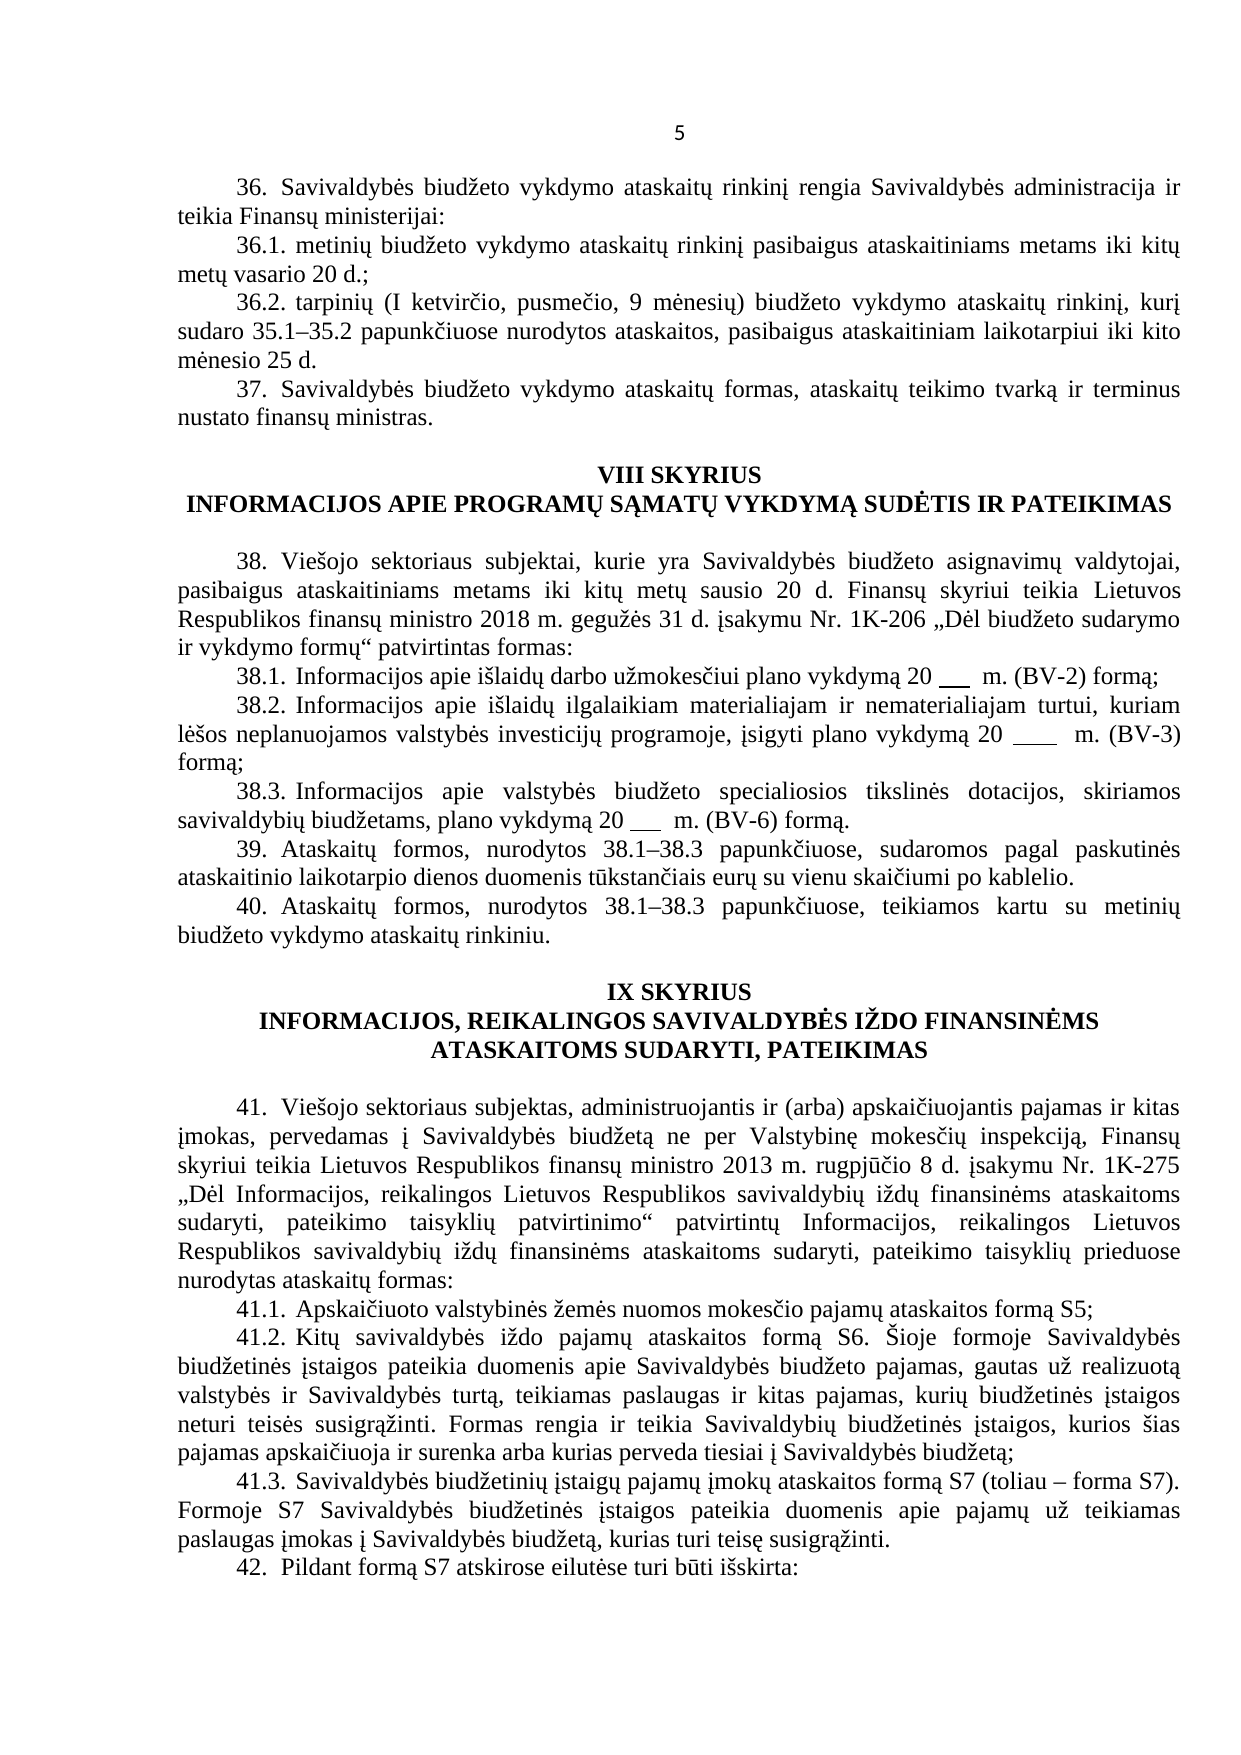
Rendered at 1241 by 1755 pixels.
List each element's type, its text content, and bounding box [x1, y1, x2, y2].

text 39. Ataskaitų formos, nurodytos 38.1–38.3 papunkčiuose, sudaromos pagal paskutinės ataskaitinio laikotarpio dienos duomenis tūkstančiais eurų su vienu skaičiumi po kablelio. [177, 834, 1181, 891]
text INFORMACIJOS APIE PROGRAMŲ SĄMATŲ VYKDYMĄ SUDĖTIS IR PATEIKIMAS [177, 489, 1181, 517]
text 40. Ataskaitų formos, nurodytos 38.1–38.3 papunkčiuose, teikiamos kartu su metinių biudžeto vykdymo ataskaitų rinkiniu. [177, 891, 1181, 949]
text 36. Savivaldybės biudžeto vykdymo ataskaitų rinkinį rengia Savivaldybės administracija ir teikia Finansų ministerijai: [177, 172, 1181, 230]
text 42. Pildant formą S7 atskirose eilutėse turi būti išskirta: [177, 1552, 1181, 1581]
text IX SKYRIUS [177, 977, 1181, 1006]
text INFORMACIJOS, REIKALINGOS SAVIVALDYBĖS IŽDO FINANSINĖMS ATASKAITOMS SUDARYTI, PATEIKIMAS [177, 1006, 1181, 1064]
text 38. Viešojo sektoriaus subjektai, kurie yra Savivaldybės biudžeto asignavimų valdytojai, pasibaigus ataskaitiniams metams iki kitų metų sausio 20 d. Finansų skyriui teikia Lietuvos Respublikos finansų ministro 2018 m. gegužės 31 d. įsakymu Nr. 1K-206 „Dėl biudžeto sudarymo ir vykdymo formų“ patvirtintas formas: [177, 546, 1181, 661]
text 36.1. metinių biudžeto vykdymo ataskaitų rinkinį pasibaigus ataskaitiniams metams iki kitų metų vasario 20 d.; [177, 230, 1181, 287]
text 41.2. Kitų savivaldybės iždo pajamų ataskaitos formą S6. Šioje formoje Savivaldybės biudžetinės įstaigos pateikia duomenis apie Savivaldybės biudžeto pajamas, gautas už realizuotą valstybės ir Savivaldybės turtą, teikiamas paslaugas ir kitas pajamas, kurių biudžetinės įstaigos neturi teisės susigrąžinti. Formas rengia ir teikia Savivaldybių biudžetinės įstaigos, kurios šias pajamas apskaičiuoja ir surenka arba kurias perveda tiesiai į Savivaldybės biudžetą; [177, 1322, 1181, 1466]
text VIII SKYRIUS [177, 460, 1181, 489]
text 41. Viešojo sektoriaus subjektas, administruojantis ir (arba) apskaičiuojantis pajamas ir kitas įmokas, pervedamas į Savivaldybės biudžetą ne per Valstybinę mokesčių inspekciją, Finansų skyriui teikia Lietuvos Respublikos finansų ministro 2013 m. rugpjūčio 8 d. įsakymu Nr. 1K-275 „Dėl Informacijos, reikalingos Lietuvos Respublikos savivaldybių iždų finansinėms ataskaitoms sudaryti, pateikimo taisyklių patvirtinimo“ patvirtintų Informacijos, reikalingos Lietuvos Respublikos savivaldybių iždų finansinėms ataskaitoms sudaryti, pateikimo taisyklių prieduose nurodytas ataskaitų formas: [177, 1092, 1181, 1294]
text 37. Savivaldybės biudžeto vykdymo ataskaitų formas, ataskaitų teikimo tvarką ir terminus nustato finansų ministras. [177, 374, 1181, 431]
text 38.1. Informacijos apie išlaidų darbo užmokesčiui plano vykdymą 20 m. (BV-2) formą; [177, 661, 1181, 690]
text 41.1. Apskaičiuoto valstybinės žemės nuomos mokesčio pajamų ataskaitos formą S5; [177, 1294, 1181, 1322]
text 38.3. Informacijos apie valstybės biudžeto specialiosios tikslinės dotacijos, skiriamos savivaldybių biudžetams, plano vykdymą 20 m. (BV-6) formą. [177, 776, 1181, 834]
text 41.3. Savivaldybės biudžetinių įstaigų pajamų įmokų ataskaitos formą S7 (toliau – forma S7). Formoje S7 Savivaldybės biudžetinės įstaigos pateikia duomenis apie pajamų už teikiamas paslaugas įmokas į Savivaldybės biudžetą, kurias turi teisę susigrąžinti. [177, 1466, 1181, 1552]
text 36.2. tarpinių (I ketvirčio, pusmečio, 9 mėnesių) biudžeto vykdymo ataskaitų rinkinį, kurį sudaro 35.1–35.2 papunkčiuose nurodytos ataskaitos, pasibaigus ataskaitiniam laikotarpiui iki kito mėnesio 25 d. [177, 287, 1181, 374]
text 38.2. Informacijos apie išlaidų ilgalaikiam materialiajam ir nematerialiajam turtui, kuriam lėšos neplanuojamos valstybės investicijų programoje, įsigyti plano vykdymą 20 m. (BV-3) formą; [177, 690, 1181, 776]
